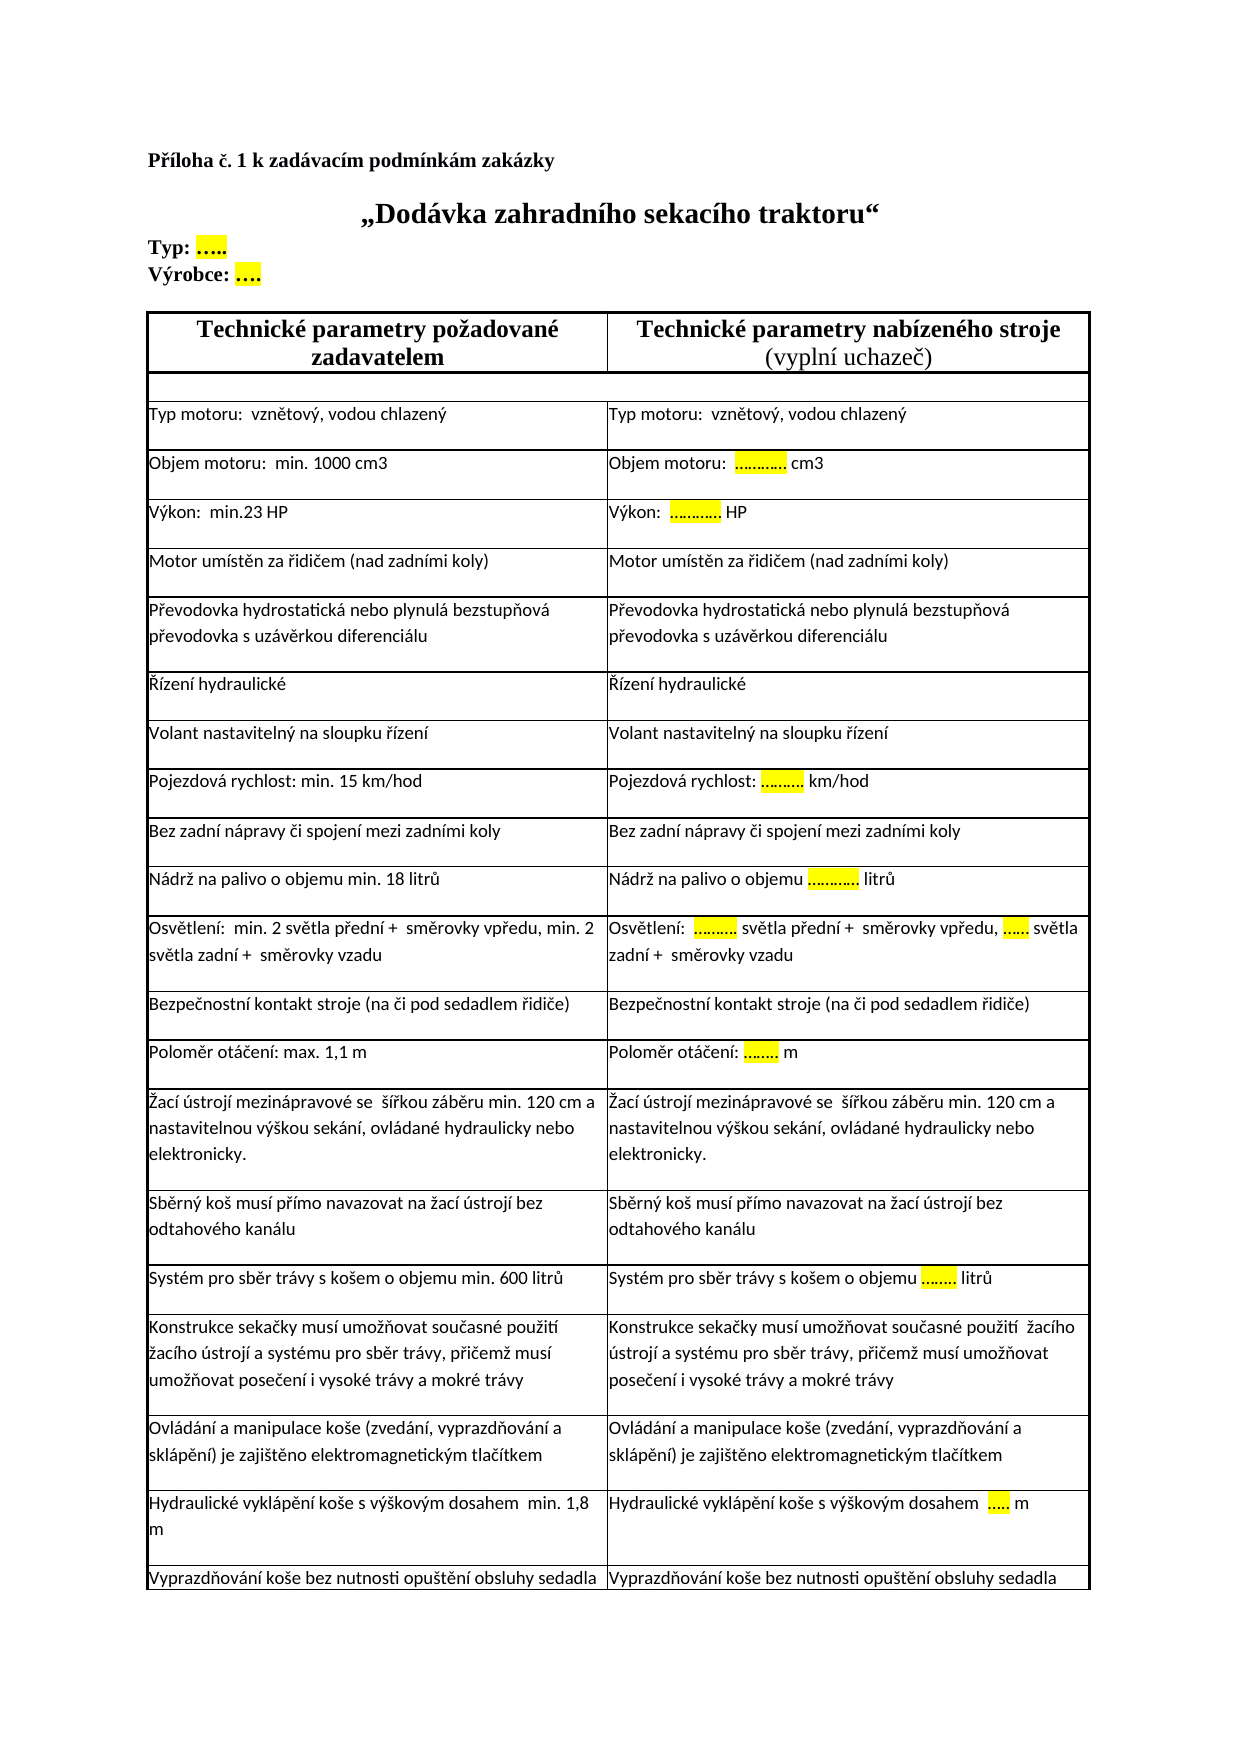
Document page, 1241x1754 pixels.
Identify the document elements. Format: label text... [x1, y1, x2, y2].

table_cell Objem motoru: ………… cm3 [608, 451, 1088, 498]
table_cell Poloměr otáčení: max. 1,1 m [149, 1041, 607, 1088]
table_cell Vyprazdňování koše bez nutnosti opuštění obsluhy sedadla [149, 1566, 607, 1589]
table_cell Motor umístěn za řidičem (nad zadními koly) [149, 549, 607, 596]
table_cell Žací ústrojí mezinápravové se šířkou záběru min. 120 cm a nastavitelnou výškou sekání, ovládané hydraulicky nebo elektronicky. [608, 1090, 1088, 1189]
text „Dodávka zahradního sekacího traktoru“ [148, 196, 1093, 229]
table_cell Typ motoru: vznětový, vodou chlazený [149, 402, 607, 449]
table_cell Převodovka hydrostatická nebo plynulá bezstupňová převodovka s uzávěrkou diferenciálu [608, 598, 1088, 671]
table_header Technické parametry nabízeného stroje (vyplní uchazeč) [608, 314, 1088, 371]
table_cell Výkon: ………… HP [608, 500, 1088, 548]
table_cell Sběrný koš musí přímo navazovat na žací ústrojí bez odtahového kanálu [149, 1191, 607, 1264]
table_cell Hydraulické vyklápění koše s výškovým dosahem min. 1,8 m [149, 1491, 607, 1564]
table_cell Konstrukce sekačky musí umožňovat současné použití žacího ústrojí a systému pro sběr trávy, přičemž musí umožňovat posečení i vysoké trávy a mokré trávy [608, 1315, 1088, 1415]
table_cell Pojezdová rychlost: min. 15 km/hod [149, 770, 607, 817]
table_cell Bezpečnostní kontakt stroje (na či pod sedadlem řidiče) [149, 992, 607, 1039]
table_cell Výkon: min.23 HP [149, 500, 607, 548]
table_cell Nádrž na palivo o objemu ………… litrů [608, 867, 1088, 915]
table_cell Typ motoru: vznětový, vodou chlazený [608, 402, 1088, 449]
table_cell Osvětlení: min. 2 světla přední + směrovky vpředu, min. 2 světla zadní + směrovky vzadu [149, 917, 607, 991]
table_cell Ovládání a manipulace koše (zvedání, vyprazdňování a sklápění) je zajištěno elektromagnetickým tlačítkem [608, 1416, 1088, 1490]
table_cell Bez zadní nápravy či spojení mezi zadními koly [608, 819, 1088, 866]
table_cell Nádrž na palivo o objemu min. 18 litrů [149, 867, 607, 915]
table_cell Systém pro sběr trávy s košem o objemu min. 600 litrů [149, 1266, 607, 1313]
table_cell Hydraulické vyklápění koše s výškovým dosahem ….. m [608, 1491, 1088, 1564]
text Příloha č. 1 k zadávacím podmínkám zakázky [148, 148, 1093, 172]
table_cell Bezpečnostní kontakt stroje (na či pod sedadlem řidiče) [608, 992, 1088, 1039]
table_cell Volant nastavitelný na sloupku řízení [149, 721, 607, 768]
text Výrobce: …. [148, 262, 1093, 286]
table_cell Řízení hydraulické [149, 673, 607, 719]
table_cell [149, 374, 1088, 401]
text Typ: ….. [148, 234, 1093, 259]
table_cell Systém pro sběr trávy s košem o objemu …….. litrů [608, 1266, 1088, 1313]
table_cell Objem motoru: min. 1000 cm3 [149, 451, 607, 498]
table_cell Převodovka hydrostatická nebo plynulá bezstupňová převodovka s uzávěrkou diferenciálu [149, 598, 607, 671]
table_cell Řízení hydraulické [608, 673, 1088, 719]
table_cell Sběrný koš musí přímo navazovat na žací ústrojí bez odtahového kanálu [608, 1191, 1088, 1264]
table_cell Pojezdová rychlost: ………. km/hod [608, 770, 1088, 817]
table_cell Bez zadní nápravy či spojení mezi zadními koly [149, 819, 607, 866]
table_cell Konstrukce sekačky musí umožňovat současné použití žacího ústrojí a systému pro sběr trávy, přičemž musí umožňovat posečení i vysoké trávy a mokré trávy [149, 1315, 607, 1415]
table_cell Žací ústrojí mezinápravové se šířkou záběru min. 120 cm a nastavitelnou výškou sekání, ovládané hydraulicky nebo elektronicky. [149, 1090, 607, 1189]
table_cell Poloměr otáčení: …….. m [608, 1041, 1088, 1088]
table_cell Ovládání a manipulace koše (zvedání, vyprazdňování a sklápění) je zajištěno elektromagnetickým tlačítkem [149, 1416, 607, 1490]
table_cell Osvětlení: ………. světla přední + směrovky vpředu, …… světla zadní + směrovky vzadu [608, 917, 1088, 991]
table_cell Motor umístěn za řidičem (nad zadními koly) [608, 549, 1088, 596]
table_cell Volant nastavitelný na sloupku řízení [608, 721, 1088, 768]
table_cell Vyprazdňování koše bez nutnosti opuštění obsluhy sedadla [608, 1566, 1088, 1589]
table_header Technické parametry požadované zadavatelem [149, 314, 607, 371]
